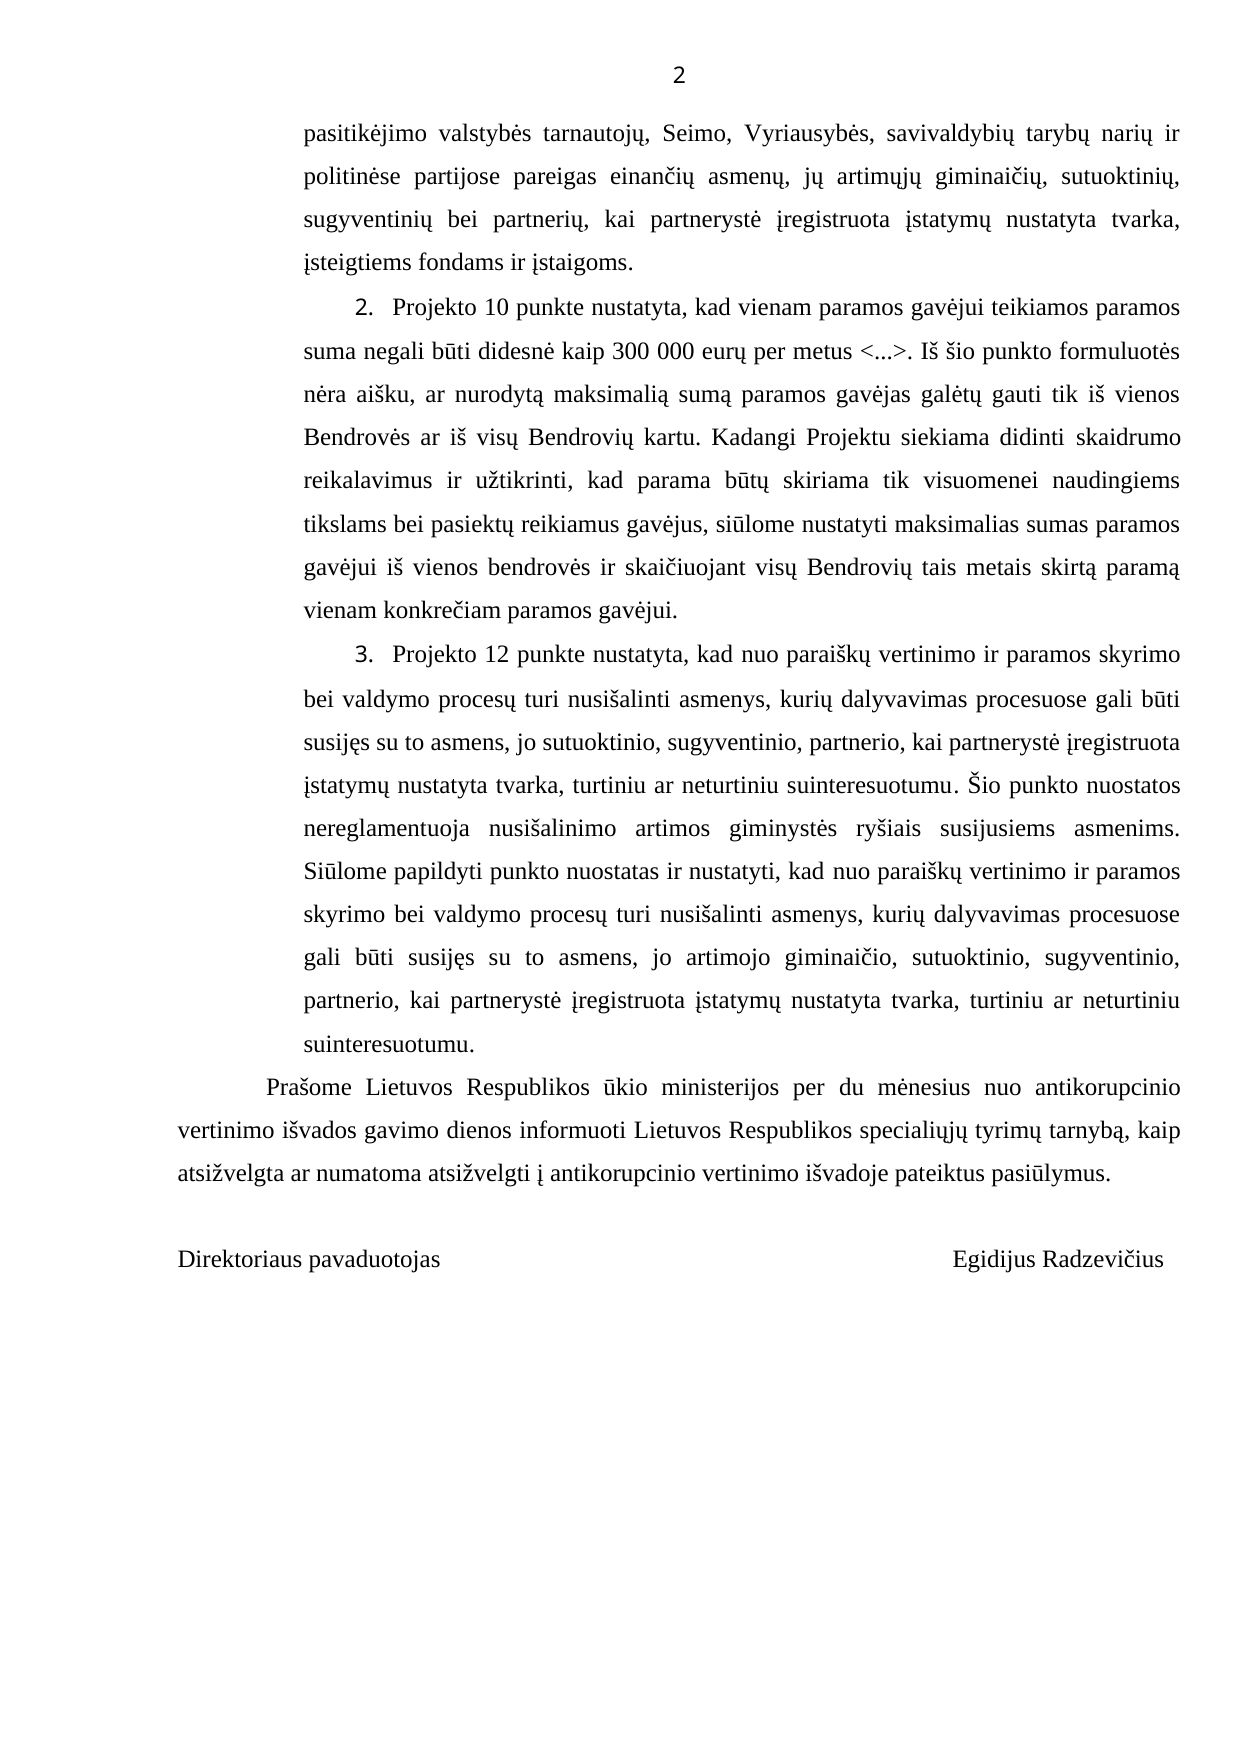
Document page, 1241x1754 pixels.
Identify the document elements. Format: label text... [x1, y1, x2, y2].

list pasitikėjimo valstybės tarnautojų, Seimo, Vyriausybės, savivaldybių tarybų narių ir politinėse partijose pareigas einančių asmenų, jų artimųjų giminaičių, sutuoktinių, sugyventinių bei partnerių, kai partnerystė įregistruota įstatymų nustatyta tvarka, įsteigtiems fondams ir įstaigoms. [266, 118, 1181, 276]
list Projekto 12 punkte nustatyta, kad nuo paraiškų vertinimo ir paramos skyrimo bei valdymo procesų turi nusišalinti asmenys, kurių dalyvavimas procesuose gali būti susijęs su to asmens, jo sutuoktinio, sugyventinio, partnerio, kai partnerystė įregistruota įstatymų nustatyta tvarka, turtiniu ar neturtiniu suinteresuotumu. Šio punkto nuostatos nereglamentuoja nusišalinimo artimos giminystės ryšiais susijusiems asmenims. Siūlome papildyti punkto nuostatas ir nustatyti, kad nuo paraiškų vertinimo ir paramos skyrimo bei valdymo procesų turi nusišalinti asmenys, kurių dalyvavimas procesuose gali būti susijęs su to asmens, jo artimojo giminaičio, sutuoktinio, sugyventinio, partnerio, kai partnerystė įregistruota įstatymų nustatyta tvarka, turtiniu ar neturtiniu suinteresuotumu. [266, 638, 1181, 1057]
list Prašome Lietuvos Respublikos ūkio ministerijos per du mėnesius nuo antikorupcinio vertinimo išvados gavimo dienos informuoti Lietuvos Respublikos specialiųjų tyrimų tarnybą, kaip atsižvelgta ar numatoma atsižvelgti į antikorupcinio vertinimo išvadoje pateiktus pasiūlymus. [177, 1072, 1181, 1187]
text Direktoriaus pavaduotojas Egidijus Radzevičius [177, 1244, 1181, 1273]
list Projekto 10 punkte nustatyta, kad vienam paramos gavėjui teikiamos paramos suma negali būti didesnė kaip 300 000 eurų per metus <...>. Iš šio punkto formuluotės nėra aišku, ar nurodytą maksimalią sumą paramos gavėjas galėtų gauti tik iš vienos Bendrovės ar iš visų Bendrovių kartu. Kadangi Projektu siekiama didinti skaidrumo reikalavimus ir užtikrinti, kad parama būtų skiriama tik visuomenei naudingiems tikslams bei pasiektų reikiamus gavėjus, siūlome nustatyti maksimalias sumas paramos gavėjui iš vienos bendrovės ir skaičiuojant visų Bendrovių tais metais skirtą paramą vienam konkrečiam paramos gavėjui. [266, 291, 1181, 624]
